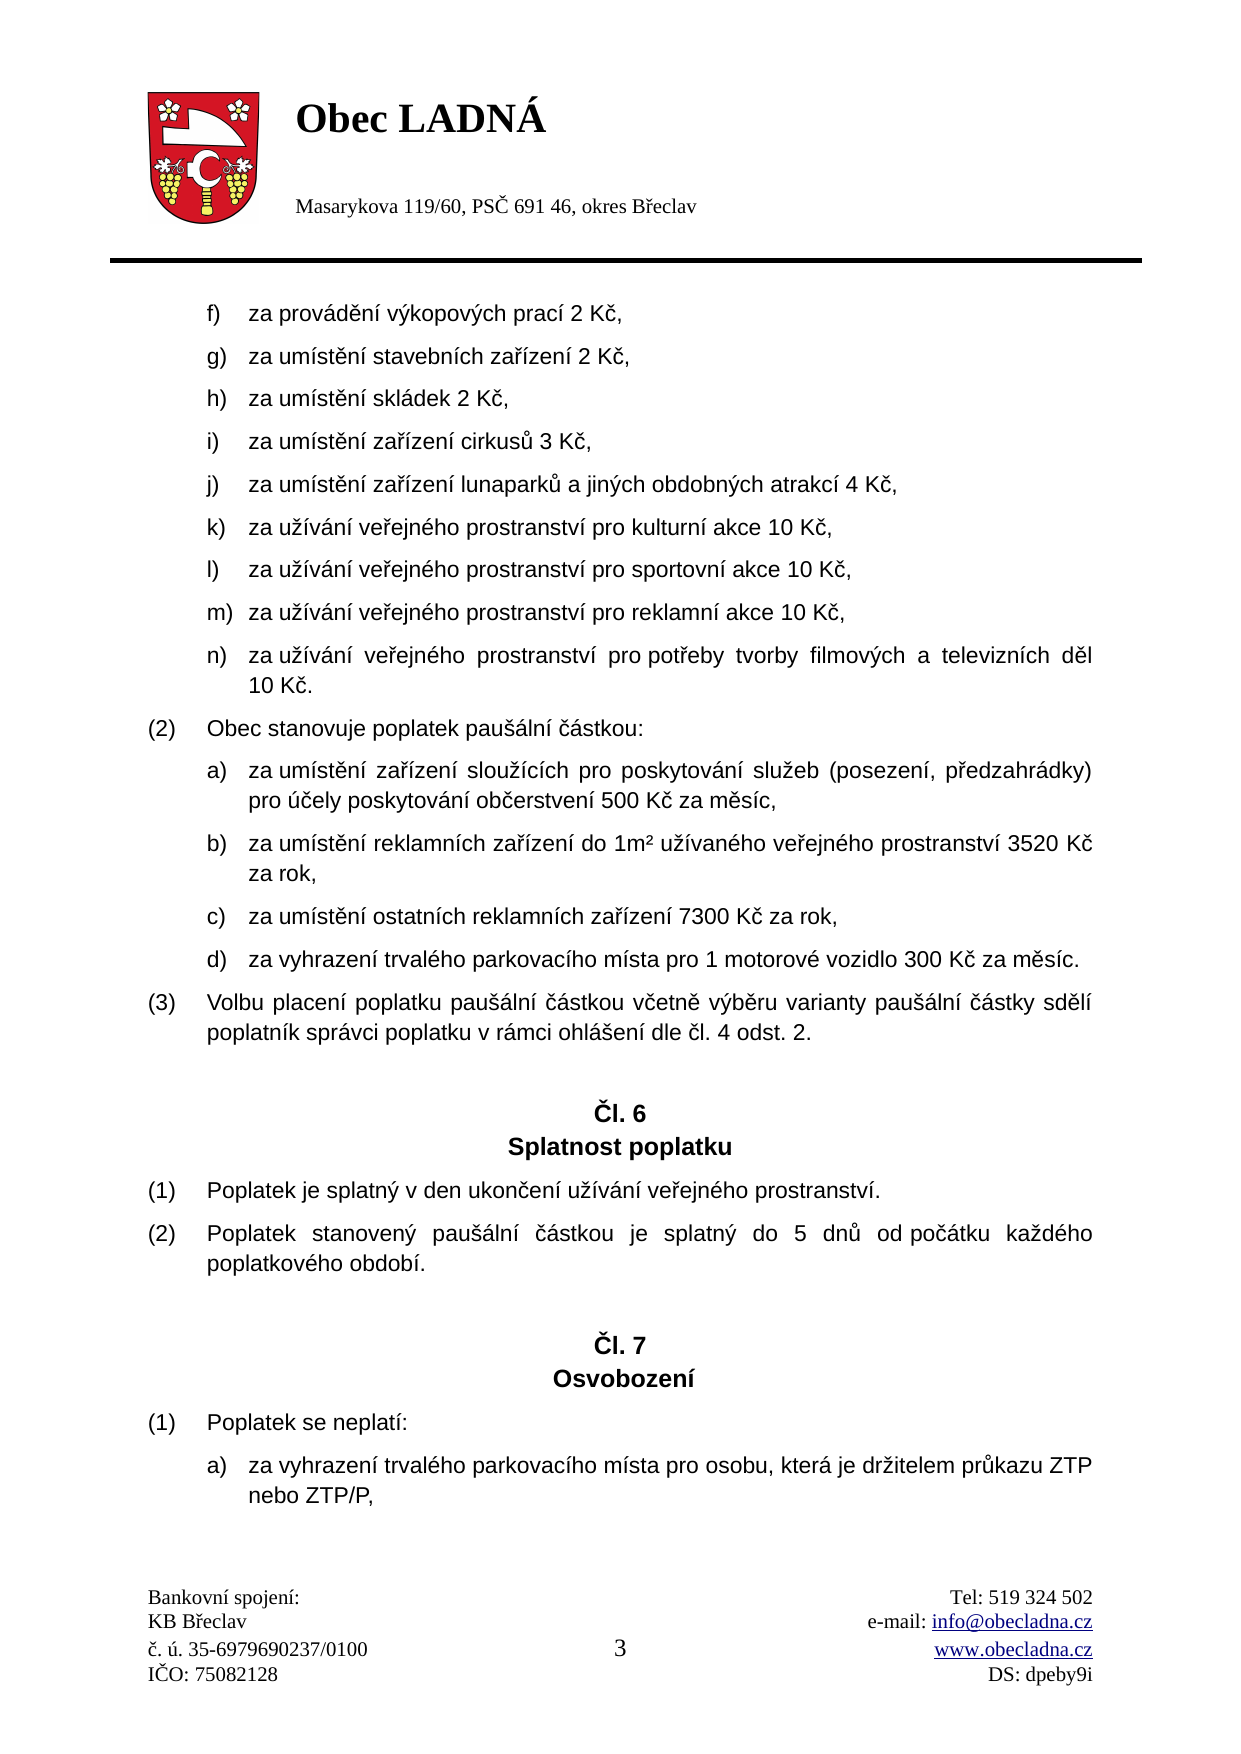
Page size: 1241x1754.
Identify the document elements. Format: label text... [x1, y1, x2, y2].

list Poplatek stanovený paušální částkou je splatný do 5 dnů od počátku každého poplatkového období. [148, 1220, 1093, 1277]
list Volbu placení poplatku paušální částkou včetně výběru varianty paušální částky sdělí poplatník správci poplatku v rámci ohlášení dle čl. 4 odst. 2. [148, 988, 1093, 1045]
list za umístění stavebních zařízení 2 Kč, [207, 343, 1093, 369]
list za užívání veřejného prostranství pro sportovní akce 10 Kč, [207, 556, 1093, 583]
list za umístění skládek 2 Kč, [207, 385, 1093, 412]
list za umístění zařízení cirkusů 3 Kč, [207, 428, 1093, 454]
list Poplatek se neplatí: [148, 1409, 1093, 1436]
list Obec stanovuje poplatek paušální částkou: [148, 714, 1093, 741]
list za vyhrazení trvalého parkovacího místa pro 1 motorové vozidlo 300 Kč za měsíc. [207, 946, 1093, 972]
list za užívání veřejného prostranství pro kulturní akce 10 Kč, [207, 513, 1093, 540]
subtitle Čl. 6 Splatnost poplatku [148, 1099, 1093, 1161]
list za provádění výkopových prací 2 Kč, [207, 300, 1093, 326]
list za umístění ostatních reklamních zařízení 7300 Kč za rok, [207, 903, 1093, 929]
list za užívání veřejného prostranství pro potřeby tvorby filmových a televizních děl 10 Kč. [207, 642, 1093, 698]
subtitle Čl. 7 Osvobození [148, 1331, 1093, 1392]
list za umístění reklamních zařízení do 1m² užívaného veřejného prostranství 3520 Kč za rok, [207, 830, 1093, 887]
list za umístění zařízení lunaparků a jiných obdobných atrakcí 4 Kč, [207, 471, 1093, 497]
list za vyhrazení trvalého parkovacího místa pro osobu, která je držitelem průkazu ZTP nebo ZTP/P, [207, 1452, 1093, 1508]
list za užívání veřejného prostranství pro reklamní akce 10 Kč, [207, 599, 1093, 625]
list za umístění zařízení sloužících pro poskytování služeb (posezení, předzahrádky) pro účely poskytování občerstvení 500 Kč za měsíc, [207, 757, 1093, 814]
list Poplatek je splatný v den ukončení užívání veřejného prostranství. [148, 1177, 1093, 1204]
